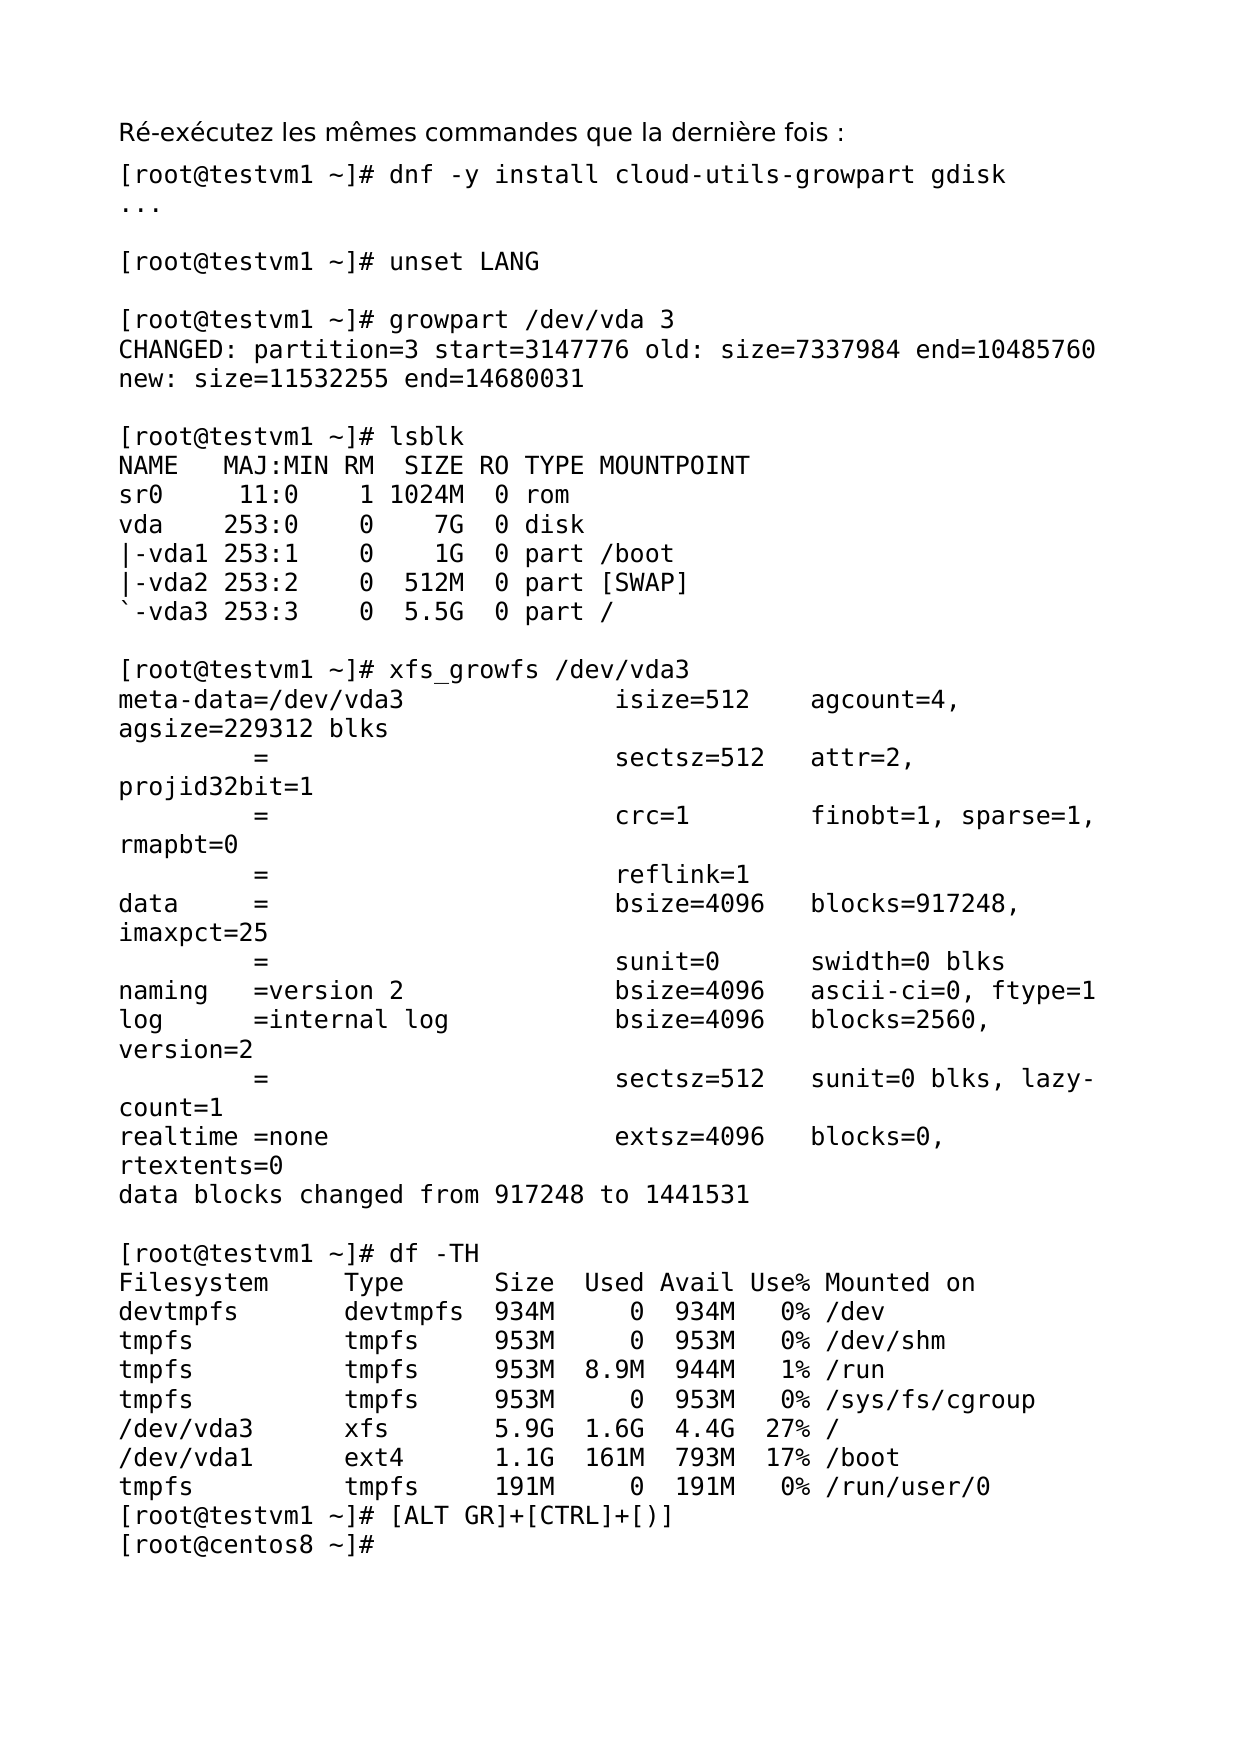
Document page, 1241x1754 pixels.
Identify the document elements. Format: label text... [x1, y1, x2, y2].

text Ré-exécutez les mêmes commandes que la dernière fois : [118, 118, 1122, 147]
text [root@testvm1 ~]# dnf -y install cloud-utils-growpart gdisk ... [root@testvm1 ~]# unset LANG [root@testvm1 ~]# growpart /dev/vda 3 CHANGED: partition=3 start=3147776 old: size=7337984 end=10485760 new: size=11532255 end=14680031 [root@testvm1 ~]# lsblk NAME MAJ:MIN RM SIZE RO TYPE MOUNTPOINT sr0 11:0 1 1024M 0 rom vda 253:0 0 7G 0 disk |-vda1 253:1 0 1G 0 part /boot |-vda2 253:2 0 512M 0 part [SWAP] `-vda3 253:3 0 5.5G 0 part / [root@testvm1 ~]# xfs_growfs /dev/vda3 meta-data=/dev/vda3 isize=512 agcount=4, agsize=229312 blks = sectsz=512 attr=2, projid32bit=1 = crc=1 finobt=1, sparse=1, rmapbt=0 = reflink=1 data = bsize=4096 blocks=917248, imaxpct=25 = sunit=0 swidth=0 blks naming =version 2 bsize=4096 ascii-ci=0, ftype=1 log =internal log bsize=4096 blocks=2560, version=2 = sectsz=512 sunit=0 blks, lazy-count=1 realtime =none extsz=4096 blocks=0, rtextents=0 data blocks changed from 917248 to 1441531 [root@testvm1 ~]# df -TH Filesystem Type Size Used Avail Use% Mounted on devtmpfs devtmpfs 934M 0 934M 0% /dev tmpfs tmpfs 953M 0 953M 0% /dev/shm tmpfs tmpfs 953M 8.9M 944M 1% /run tmpfs tmpfs 953M 0 953M 0% /sys/fs/cgroup /dev/vda3 xfs 5.9G 1.6G 4.4G 27% / /dev/vda1 ext4 1.1G 161M 793M 17% /boot tmpfs tmpfs 191M 0 191M 0% /run/user/0 [root@testvm1 ~]# [ALT GR]+[CTRL]+[)] [root@centos8 ~]# [118, 160, 1122, 1560]
